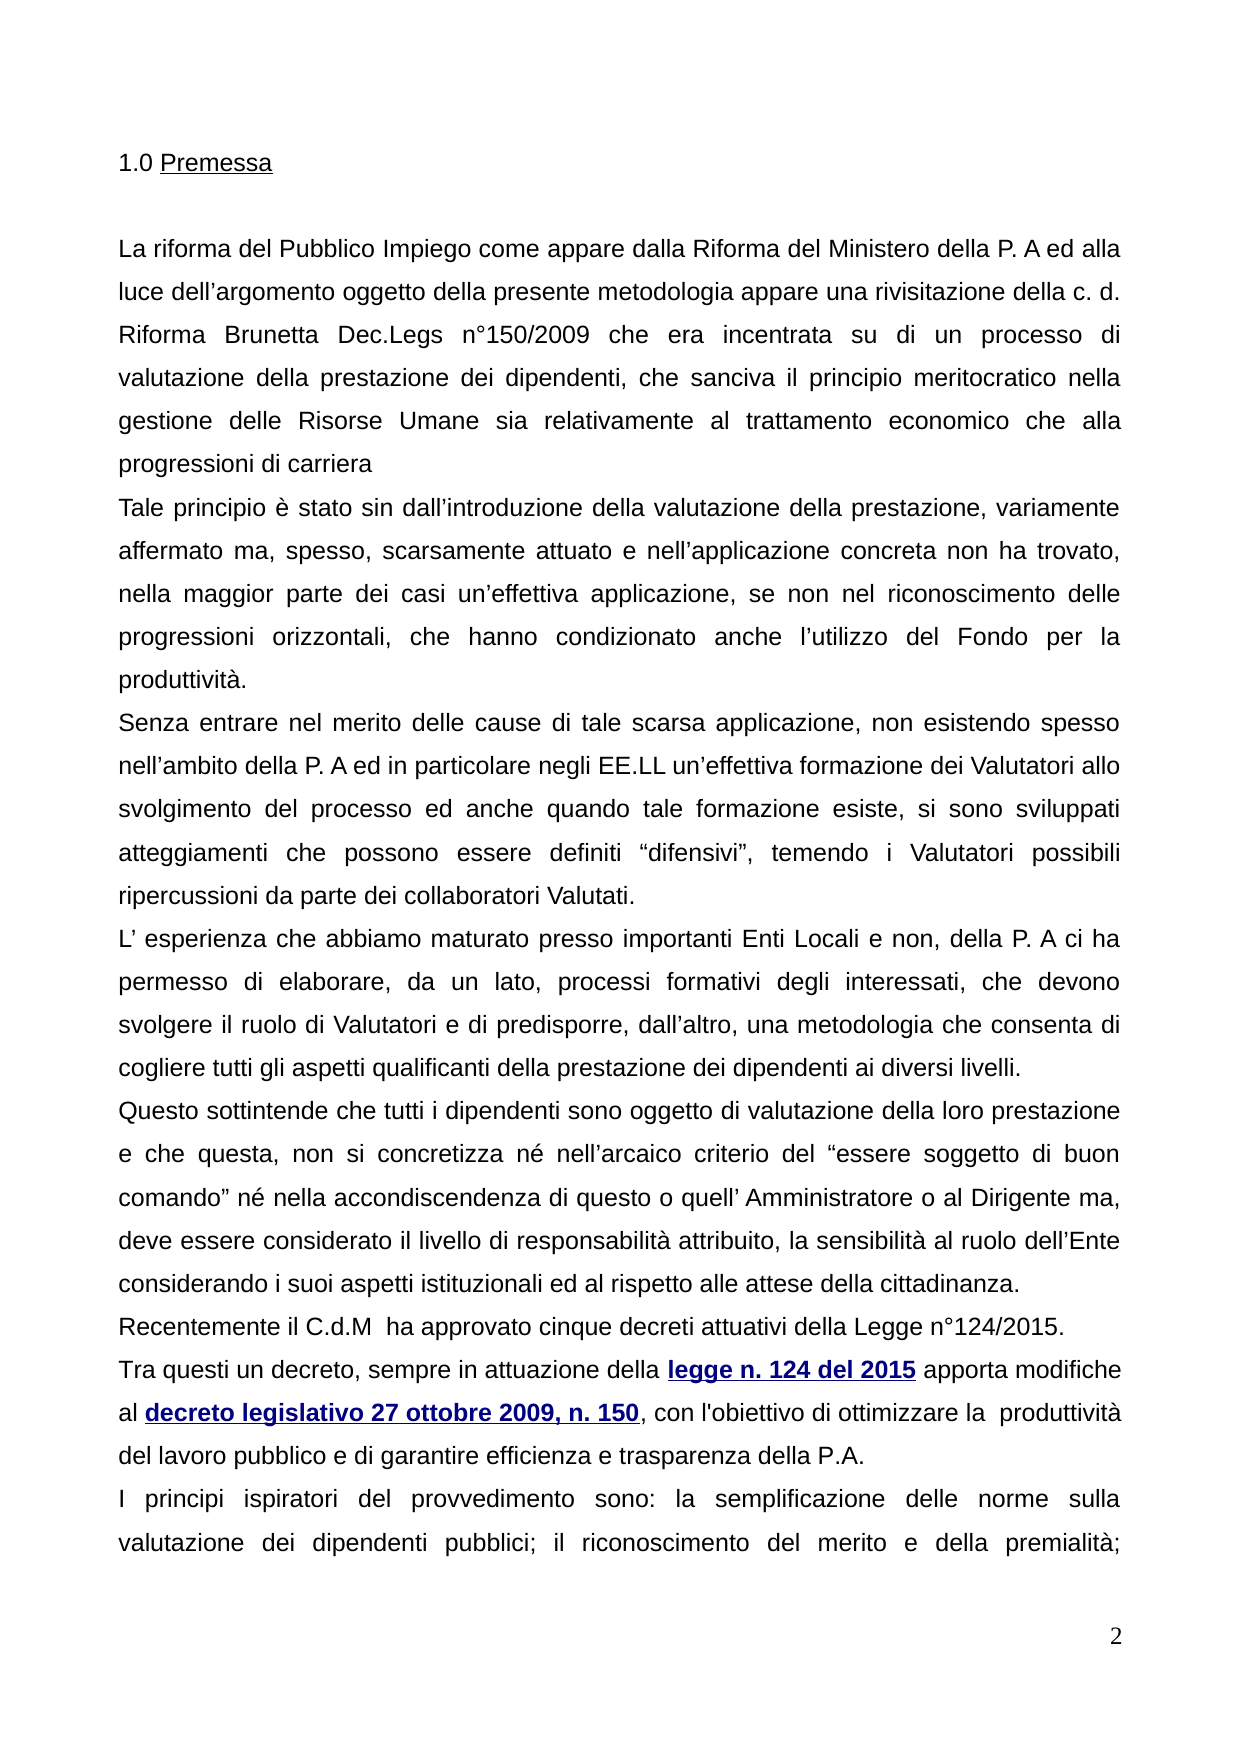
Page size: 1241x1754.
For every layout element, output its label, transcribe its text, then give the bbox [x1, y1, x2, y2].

subtitle 1.0 Premessa [118, 148, 1122, 176]
text Senza entrare nel merito delle cause di tale scarsa applicazione, non esistendo spesso nell’ambito della P. A ed in particolare negli EE.LL un’effettiva formazione dei Valutatori allo svolgimento del processo ed anche quando tale formazione esiste, si sono sviluppati atteggiamenti che possono essere definiti “difensivi”, temendo i Valutatori possibili ripercussioni da parte dei collaboratori Valutati. [118, 708, 1122, 909]
text La riforma del Pubblico Impiego come appare dalla Riforma del Ministero della P. A ed alla luce dell’argomento oggetto della presente metodologia appare una rivisitazione della c. d. Riforma Brunetta Dec.Legs n°150/2009 che era incentrata su di un processo di valutazione della prestazione dei dipendenti, che sanciva il principio meritocratico nella gestione delle Risorse Umane sia relativamente al trattamento economico che alla progressioni di carriera [118, 234, 1122, 478]
text I principi ispiratori del provvedimento sono: la semplificazione delle norme sulla valutazione dei dipendenti pubblici; il riconoscimento del merito e della premialità; [118, 1484, 1122, 1556]
text Tale principio è stato sin dall’introduzione della valutazione della prestazione, variamente affermato ma, spesso, scarsamente attuato e nell’applicazione concreta non ha trovato, nella maggior parte dei casi un’effettiva applicazione, se non nel riconoscimento delle progressioni orizzontali, che hanno condizionato anche l’utilizzo del Fondo per la produttività. [118, 493, 1122, 694]
text Tra questi un decreto, sempre in attuazione della legge n. 124 del 2015 apporta modifiche al decreto legislativo 27 ottobre 2009, n. 150, con l'obiettivo di ottimizzare la produttività del lavoro pubblico e di garantire efficienza e trasparenza della P.A. [118, 1355, 1122, 1470]
text Recentemente il C.d.M ha approvato cinque decreti attuativi della Legge n°124/2015. [118, 1312, 1122, 1341]
text L’ esperienza che abbiamo maturato presso importanti Enti Locali e non, della P. A ci ha permesso di elaborare, da un lato, processi formativi degli interessati, che devono svolgere il ruolo di Valutatori e di predisporre, dall’altro, una metodologia che consenta di cogliere tutti gli aspetti qualificanti della prestazione dei dipendenti ai diversi livelli. [118, 924, 1122, 1082]
text Questo sottintende che tutti i dipendenti sono oggetto di valutazione della loro prestazione e che questa, non si concretizza né nell’arcaico criterio del “essere soggetto di buon comando” né nella accondiscendenza di questo o quell’ Amministratore o al Dirigente ma, deve essere considerato il livello di responsabilità attribuito, la sensibilità al ruolo dell’Ente considerando i suoi aspetti istituzionali ed al rispetto alle attese della cittadinanza. [118, 1096, 1122, 1298]
